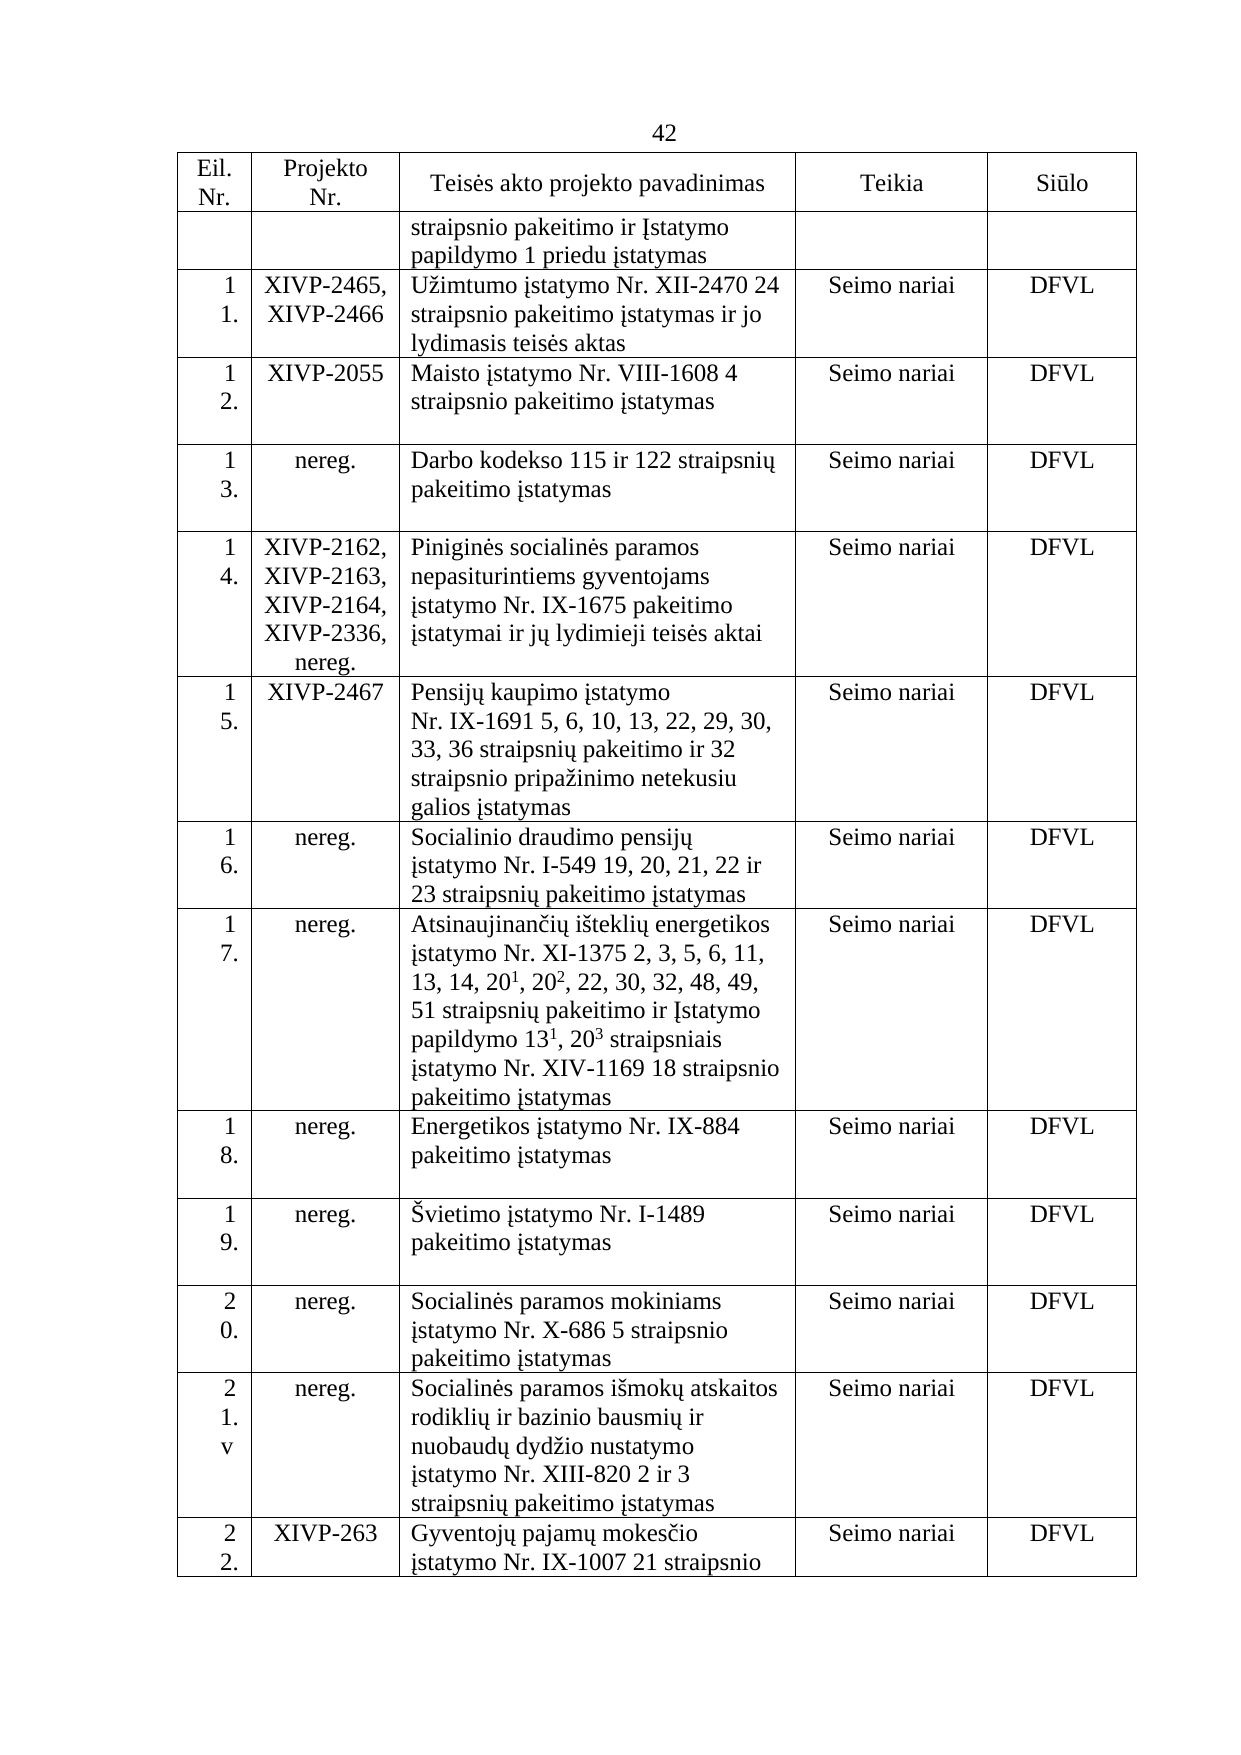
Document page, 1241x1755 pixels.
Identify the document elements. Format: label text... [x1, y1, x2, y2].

table_cell XIVP-2465, XIVP-2466 [252, 270, 399, 357]
table_cell DFVL [988, 1518, 1136, 1576]
table_cell Darbo kodekso 115 ir 122 straipsnių pakeitimo įstatymas [400, 445, 795, 531]
table_cell Pensijų kaupimo įstatymo Nr. IX-1691 5, 6, 10, 13, 22, 29, 30, 33, 36 straipsnių pakeitimo ir 32 straipsnio pripažinimo netekusiu galios įstatymas [400, 677, 795, 821]
table_cell DFVL [988, 1111, 1136, 1198]
table_cell Seimo nariai [796, 677, 987, 821]
table_cell [178, 270, 251, 357]
table_cell DFVL [988, 270, 1136, 357]
table_cell nereg. [252, 1199, 399, 1285]
table_cell straipsnio pakeitimo ir Įstatymo papildymo 1 priedu įstatymas [400, 212, 795, 269]
table_cell nereg. [252, 822, 399, 908]
table_cell [178, 677, 251, 821]
table_cell DFVL [988, 1373, 1136, 1517]
table_cell v [178, 1373, 251, 1517]
table_cell nereg. [252, 445, 399, 531]
table_cell Seimo nariai [796, 909, 987, 1110]
table_cell Seimo nariai [796, 1373, 987, 1517]
table_cell Seimo nariai [796, 532, 987, 676]
table_cell Energetikos įstatymo Nr. IX-884 pakeitimo įstatymas [400, 1111, 795, 1198]
table_cell Piniginės socialinės paramos nepasiturintiems gyventojams įstatymo Nr. IX-1675 pakeitimo įstatymai ir jų lydimieji teisės aktai [400, 532, 795, 676]
table_header Teikia [796, 153, 987, 211]
table_cell [178, 212, 251, 269]
table_cell [178, 358, 251, 444]
table_header Siūlo [988, 153, 1136, 211]
table_cell DFVL [988, 822, 1136, 908]
table_cell Seimo nariai [796, 822, 987, 908]
table_header Teisės akto projekto pavadinimas [400, 153, 795, 211]
table_header Eil. Nr. [178, 153, 251, 211]
table_cell DFVL [988, 909, 1136, 1110]
table_header Projekto Nr. [252, 153, 399, 211]
table_cell Seimo nariai [796, 445, 987, 531]
table_cell [178, 1111, 251, 1198]
table_cell Seimo nariai [796, 1286, 987, 1372]
table_cell Švietimo įstatymo Nr. I-1489 pakeitimo įstatymas [400, 1199, 795, 1285]
table_cell nereg. [252, 1286, 399, 1372]
table_cell [178, 532, 251, 676]
table_cell [178, 822, 251, 908]
table_cell Seimo nariai [796, 1199, 987, 1285]
table_cell [178, 445, 251, 531]
table_cell Seimo nariai [796, 1518, 987, 1576]
table_cell XIVP-2055 [252, 358, 399, 444]
table_cell XIVP-2162, XIVP-2163, XIVP-2164, XIVP-2336, nereg. [252, 532, 399, 676]
table_cell [796, 212, 987, 269]
table_cell [988, 212, 1136, 269]
table_cell [178, 909, 251, 1110]
table_cell DFVL [988, 677, 1136, 821]
table_cell Seimo nariai [796, 1111, 987, 1198]
table_cell Seimo nariai [796, 358, 987, 444]
table_cell XIVP-263 [252, 1518, 399, 1576]
table_cell Maisto įstatymo Nr. VIII-1608 4 straipsnio pakeitimo įstatymas [400, 358, 795, 444]
table_cell nereg. [252, 909, 399, 1110]
table_cell DFVL [988, 358, 1136, 444]
table_cell [178, 1199, 251, 1285]
table_cell XIVP-2467 [252, 677, 399, 821]
table_cell nereg. [252, 1373, 399, 1517]
table_cell [178, 1518, 251, 1576]
table_cell Gyventojų pajamų mokesčio įstatymo Nr. IX-1007 21 straipsnio [400, 1518, 795, 1576]
table_cell nereg. [252, 1111, 399, 1198]
table_cell Seimo nariai [796, 270, 987, 357]
table_cell DFVL [988, 445, 1136, 531]
table_cell [178, 1286, 251, 1372]
table_cell [252, 212, 399, 269]
table_cell DFVL [988, 1199, 1136, 1285]
table_cell Užimtumo įstatymo Nr. XII-2470 24 straipsnio pakeitimo įstatymas ir jo lydimasis teisės aktas [400, 270, 795, 357]
table_cell DFVL [988, 532, 1136, 676]
table_cell DFVL [988, 1286, 1136, 1372]
